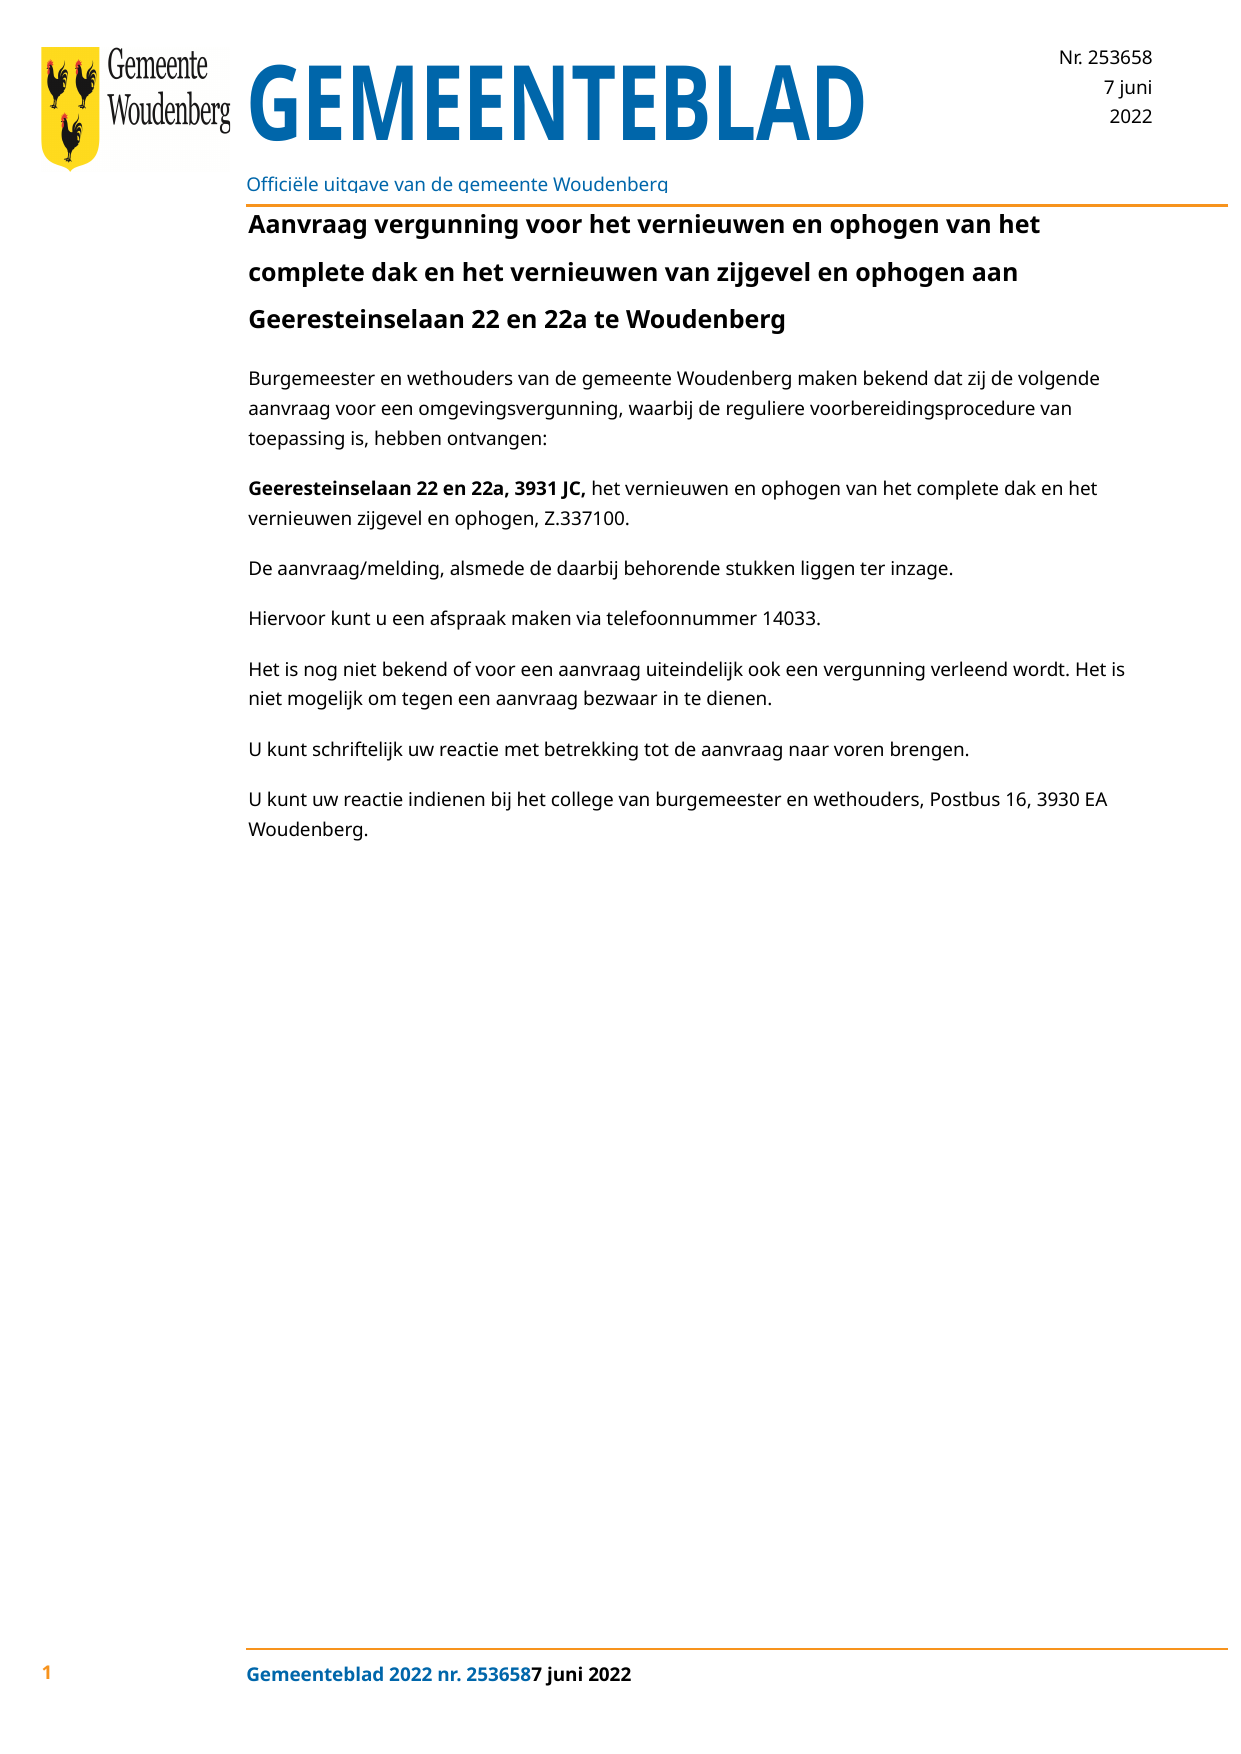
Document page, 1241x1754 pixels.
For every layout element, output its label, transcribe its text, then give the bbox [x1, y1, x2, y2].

text Aanvraag vergunning voor het vernieuwen en ophogen van het complete dak en het vernieuwen van zijgevel en ophogen aan Geeresteinselaan 22 en 22a te Woudenberg [248, 207, 1152, 336]
text Hiervoor kunt u een afspraak maken via telefoonnummer 14033. [248, 606, 1152, 631]
text U kunt schriftelijk uw reactie met betrekking tot de aanvraag naar voren brengen. [248, 736, 1152, 762]
text Geeresteinselaan 22 en 22a, 3931 JC, het vernieuwen en ophogen van het complete dak en het vernieuwen zijgevel en ophogen, Z.337100. [248, 475, 1152, 530]
picture [41, 47, 231, 172]
text De aanvraag/melding, alsmede de daarbij behorende stukken liggen ter inzage. [248, 555, 1152, 581]
text U kunt uw reactie indienen bij het college van burgemeester en wethouders, Postbus 16, 3930 EA Woudenberg. [248, 786, 1152, 842]
text Het is nog niet bekend of voor een aanvraag uiteindelijk ook een vergunning verleend wordt. Het is niet mogelijk om tegen een aanvraag bezwaar in te dienen. [248, 656, 1152, 711]
text Burgemeester en wethouders van de gemeente Woudenberg maken bekend dat zij de volgende aanvraag voor een omgevingsvergunning, waarbij de reguliere voorbereidingsprocedure van toepassing is, hebben ontvangen: [248, 366, 1152, 450]
